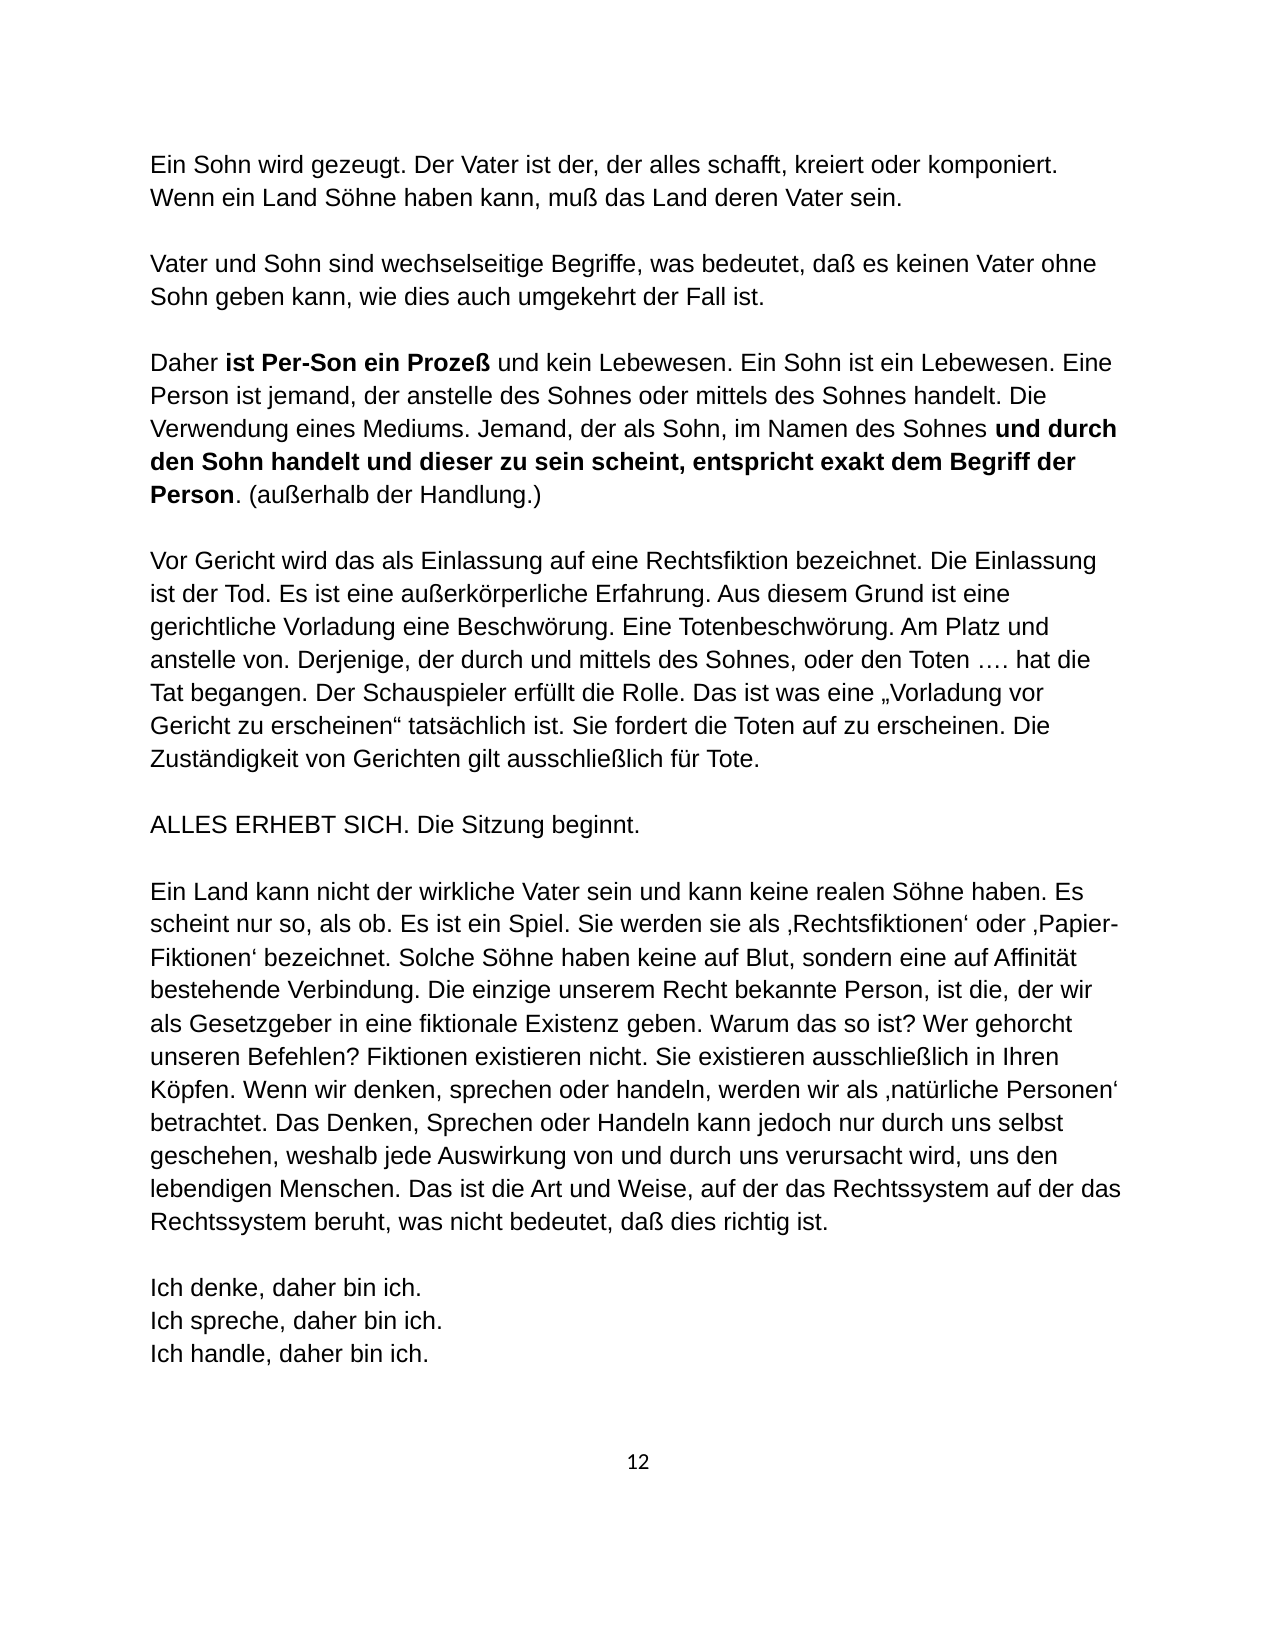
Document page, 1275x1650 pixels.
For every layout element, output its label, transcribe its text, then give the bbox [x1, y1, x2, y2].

text ALLES ERHEBT SICH. Die Sitzung beginnt. [150, 810, 1125, 839]
text Ich handle, daher bin ich. [150, 1339, 1125, 1367]
text Vor Gericht wird das als Einlassung auf eine Rechtsfiktion bezeichnet. Die Einlassung ist der Tod. Es ist eine außerkörperliche Erfahrung. Aus diesem Grund ist eine gerichtliche Vorladung eine Beschwörung. Eine Totenbeschwörung. Am Platz und anstelle von. Derjenige, der durch und mittels des Sohnes, oder den Toten …. hat die Tat begangen. Der Schauspieler erfüllt die Rolle. Das ist was eine „Vorladung vor Gericht zu erscheinen“ tatsächlich ist. Sie fordert die Toten auf zu erscheinen. Die Zuständigkeit von Gerichten gilt ausschließlich für Tote. [150, 546, 1125, 773]
text Vater und Sohn sind wechselseitige Begriffe, was bedeutet, daß es keinen Vater ohne Sohn geben kann, wie dies auch umgekehrt der Fall ist. [150, 249, 1125, 311]
text Daher ist Per-Son ein Prozeß und kein Lebewesen. Ein Sohn ist ein Lebewesen. Eine Person ist jemand, der anstelle des Sohnes oder mittels des Sohnes handelt. Die Verwendung eines Mediums. Jemand, der als Sohn, im Namen des Sohnes und durch den Sohn handelt und dieser zu sein scheint, entspricht exakt dem Begriff der Person. (außerhalb der Handlung.) [150, 348, 1125, 509]
text Ein Land kann nicht der wirkliche Vater sein und kann keine realen Söhne haben. Es scheint nur so, als ob. Es ist ein Spiel. Sie werden sie als ‚Rechtsfiktionen‘ oder ‚Papier-Fiktionen‘ bezeichnet. Solche Söhne haben keine auf Blut, sondern eine auf Affinität bestehende Verbindung. Die einzige unserem Recht bekannte Person, ist die, der wir als Gesetzgeber in eine fiktionale Existenz geben. Warum das so ist? Wer gehorcht unseren Befehlen? Fiktionen existieren nicht. Sie existieren ausschließlich in Ihren Köpfen. Wenn wir denken, sprechen oder handeln, werden wir als ‚natürliche Personen‘ betrachtet. Das Denken, Sprechen oder Handeln kann jedoch nur durch uns selbst geschehen, weshalb jede Auswirkung von und durch uns verursacht wird, uns den lebendigen Menschen. Das ist die Art und Weise, auf der das Rechtssystem auf der das Rechtssystem beruht, was nicht bedeutet, daß dies richtig ist. [150, 876, 1125, 1235]
text Ich denke, daher bin ich. [150, 1273, 1125, 1301]
text Ein Sohn wird gezeugt. Der Vater ist der, der alles schafft, kreiert oder komponiert. Wenn ein Land Söhne haben kann, muß das Land deren Vater sein. [150, 150, 1125, 212]
text Ich spreche, daher bin ich. [150, 1306, 1125, 1334]
